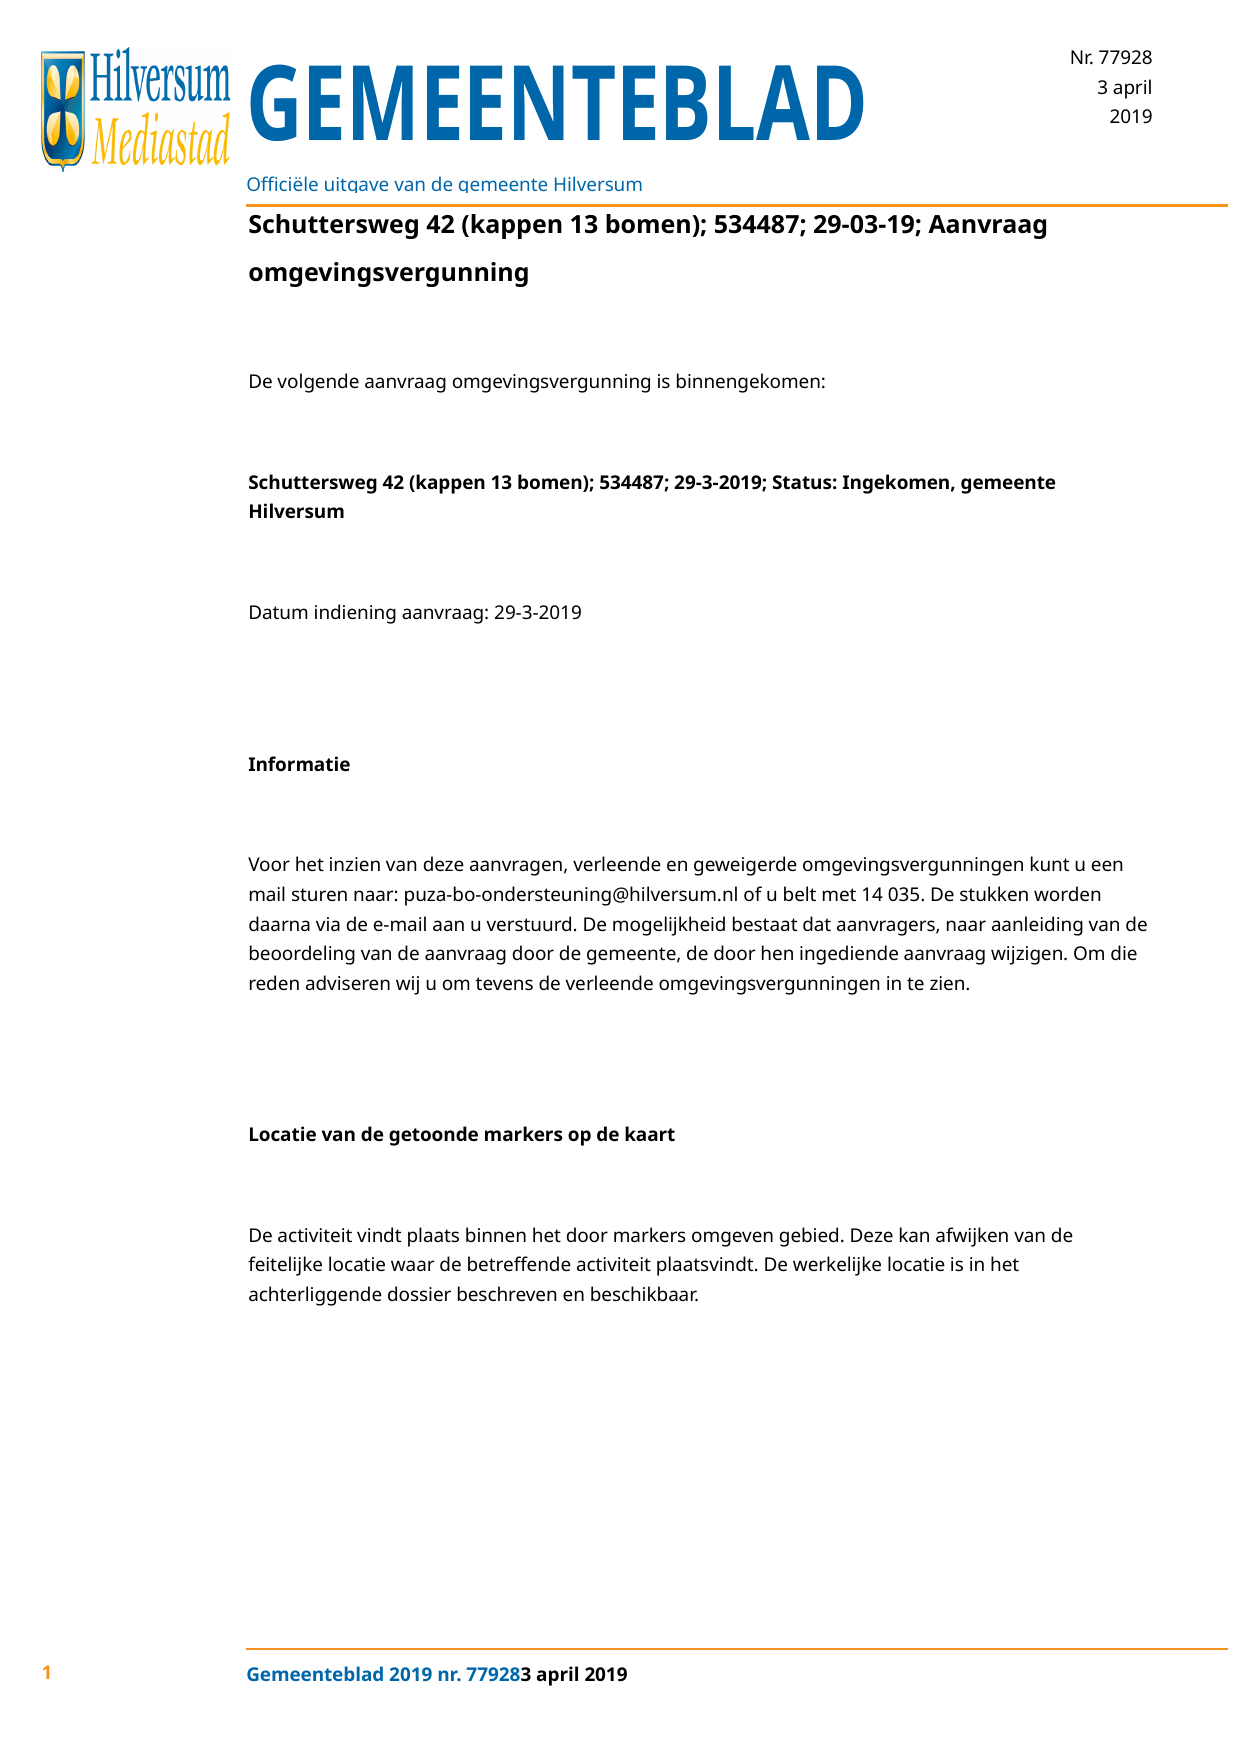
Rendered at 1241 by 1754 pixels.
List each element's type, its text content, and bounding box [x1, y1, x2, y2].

text Datum indiening aanvraag: 29-3-2019 [248, 599, 1152, 625]
text Locatie van de getoonde markers op de kaart [248, 1121, 1152, 1147]
text Schuttersweg 42 (kappen 13 bomen); 534487; 29-3-2019; Status: Ingekomen, gemeente Hilversum [248, 469, 1152, 524]
picture [41, 47, 231, 172]
text De volgende aanvraag omgevingsvergunning is binnengekomen: [248, 368, 1152, 394]
text Informatie [248, 751, 1152, 777]
text De activiteit vindt plaats binnen het door markers omgeven gebied. Deze kan afwijken van de feitelijke locatie waar de betreffende activiteit plaatsvindt. De werkelijke locatie is in het achterliggende dossier beschreven en beschikbaar. [248, 1222, 1152, 1307]
text Voor het inzien van deze aanvragen, verleende en geweigerde omgevingsvergunningen kunt u een mail sturen naar: puza-bo-ondersteuning@hilversum.nl of u belt met 14 035. De stukken worden daarna via de e-mail aan u verstuurd. De mogelijkheid bestaat dat aanvragers, naar aanleiding van de beoordeling van de aanvraag door de gemeente, de door hen ingediende aanvraag wijzigen. Om die reden adviseren wij u om tevens de verleende omgevingsvergunningen in te zien. [248, 852, 1152, 996]
text Schuttersweg 42 (kappen 13 bomen); 534487; 29-03-19; Aanvraag omgevingsvergunning [248, 207, 1152, 288]
